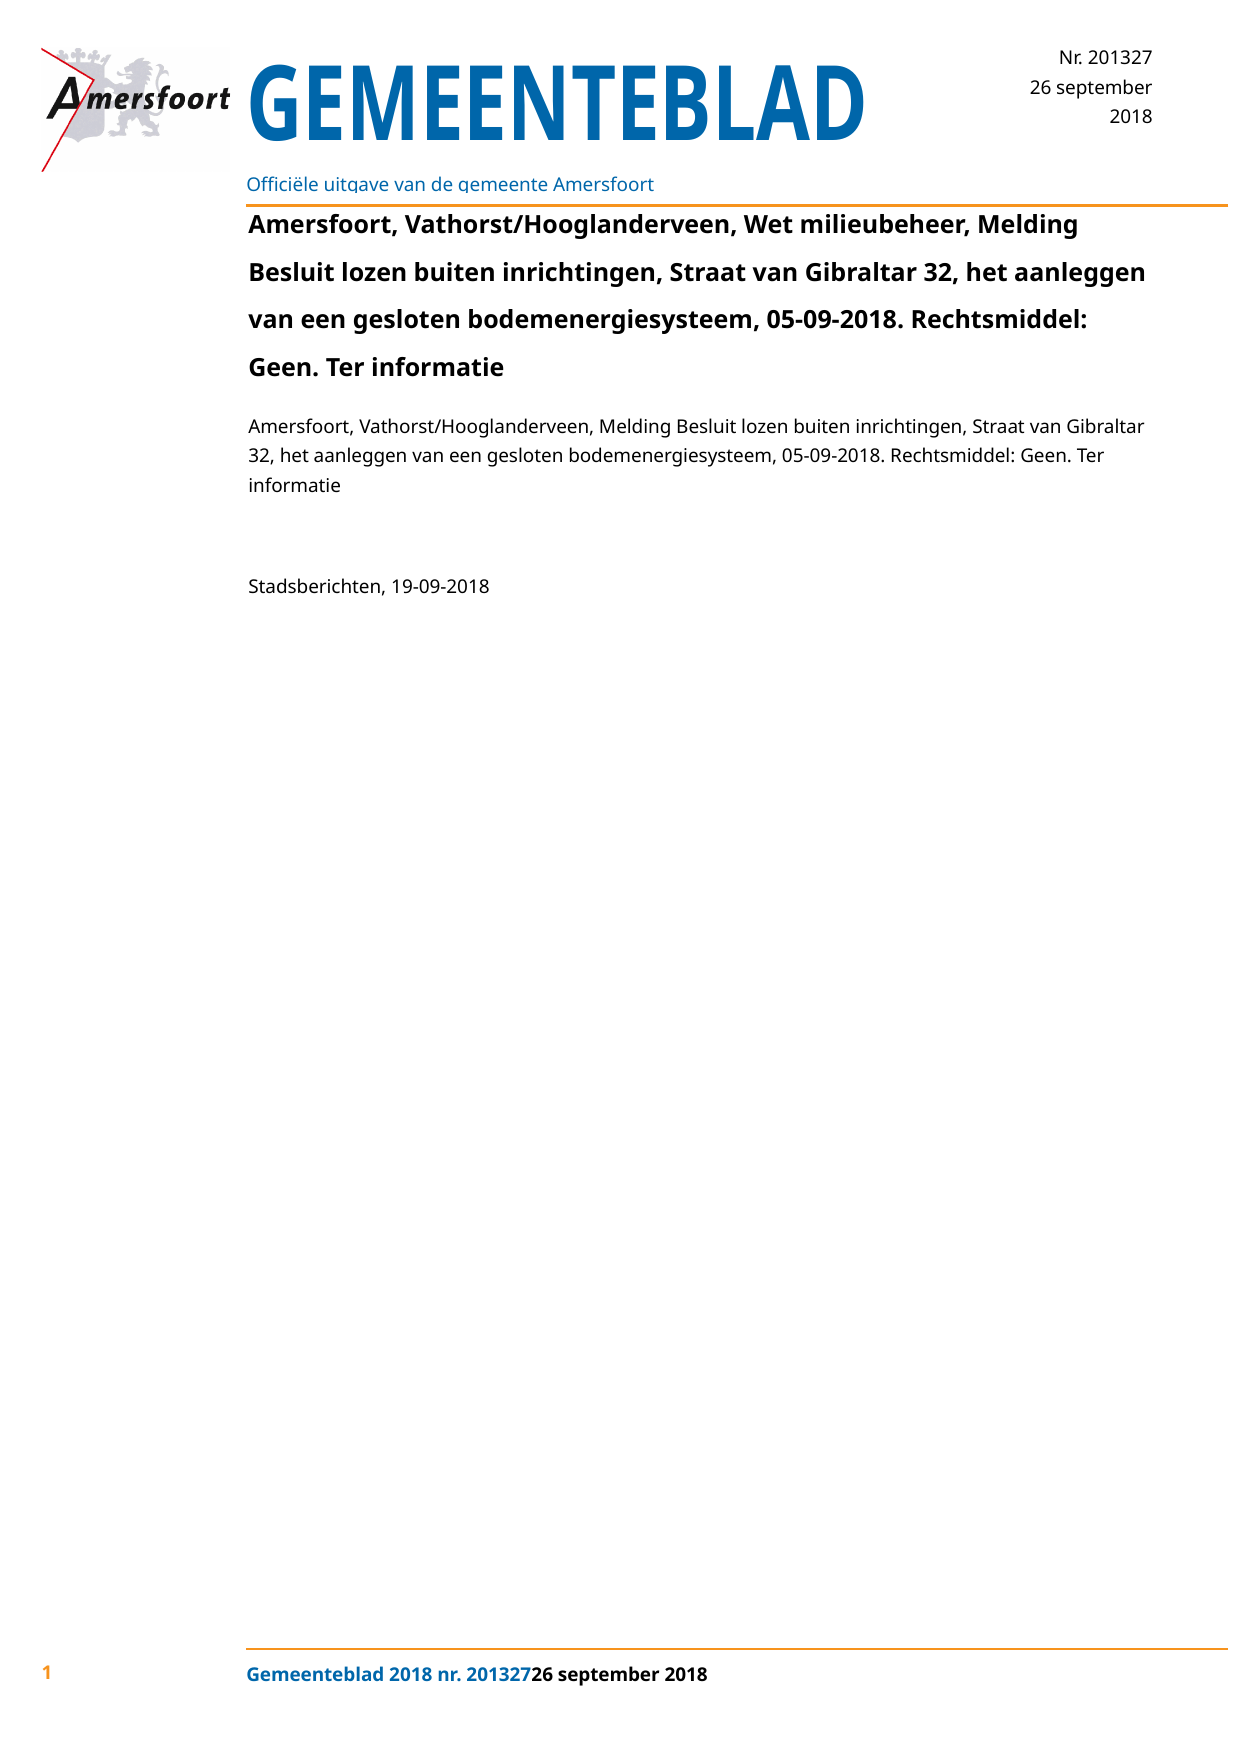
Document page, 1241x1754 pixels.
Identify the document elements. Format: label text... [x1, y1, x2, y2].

text Amersfoort, Vathorst/Hooglanderveen, Wet milieubeheer, Melding Besluit lozen buiten inrichtingen, Straat van Gibraltar 32, het aanleggen van een gesloten bodemenergiesysteem, 05-09-2018. Rechtsmiddel: Geen. Ter informatie [248, 207, 1152, 384]
text Stadsberichten, 19-09-2018 [248, 573, 1152, 599]
text Amersfoort, Vathorst/Hooglanderveen, Melding Besluit lozen buiten inrichtingen, Straat van Gibraltar 32, het aanleggen van een gesloten bodemenergiesysteem, 05-09-2018. Rechtsmiddel: Geen. Ter informatie [248, 413, 1152, 498]
picture [41, 47, 231, 172]
